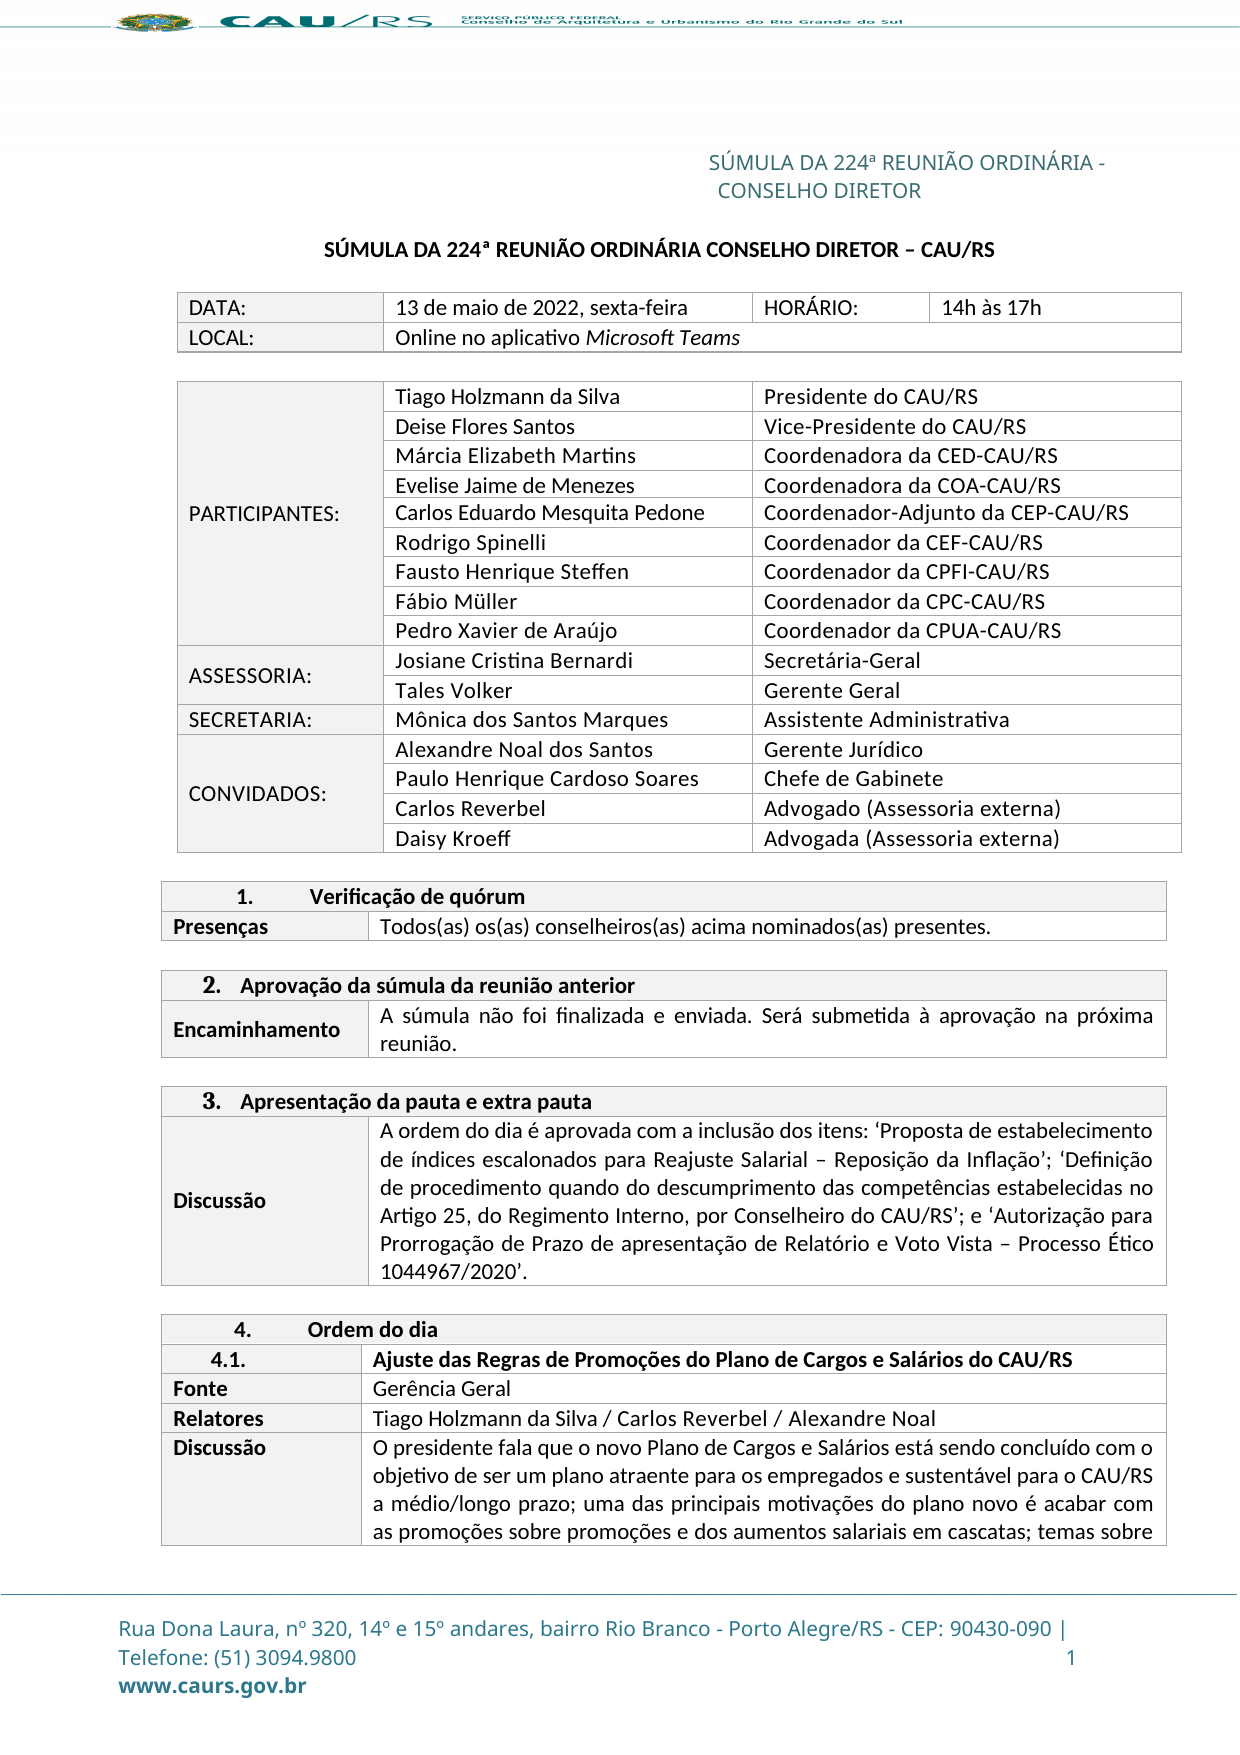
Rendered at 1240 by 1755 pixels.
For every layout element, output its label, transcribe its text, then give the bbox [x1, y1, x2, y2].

table_cell Carlos Eduardo Mesquita Pedone [384, 498, 752, 527]
table_cell Mônica dos Santos Marques [384, 705, 752, 734]
table_cell Carlos Reverbel [384, 794, 752, 822]
table_cell Aprovação da súmula da reunião anterior [162, 971, 1166, 1000]
table_header HORÁRIO: [753, 293, 929, 322]
table_cell Coordenadora da COA-CAU/RS [753, 471, 1181, 497]
table_cell Discussão [162, 1117, 368, 1285]
table_header 14h às 17h [930, 293, 1181, 322]
table_cell Coordenador da CEF-CAU/RS [753, 528, 1181, 556]
table_cell Presidente do CAU/RS [753, 382, 1181, 411]
table_cell [162, 941, 361, 970]
table_cell Advogada (Assessoria externa) [753, 824, 1181, 852]
table_cell Todos(as) os(as) conselheiros(as) acima nominados(as) presentes. [369, 912, 1166, 940]
table_cell Tiago Holzmann da Silva [384, 382, 752, 411]
table_cell Relatores [162, 1404, 361, 1432]
table_cell Online no aplicativo Microsoft Teams [384, 323, 1181, 351]
table_cell LOCAL: [178, 323, 383, 351]
table_cell Advogado (Assessoria externa) [753, 794, 1181, 822]
table_cell Fonte [162, 1374, 361, 1403]
table_cell Vice-Presidente do CAU/RS [753, 412, 1181, 440]
table_cell Assistente Administrativa [753, 705, 1181, 734]
table_cell Fausto Henrique Steffen [384, 557, 752, 586]
table_cell Josiane Cristina Bernardi [384, 646, 752, 674]
table_cell Alexandre Noal dos Santos [384, 735, 752, 763]
table_cell Daisy Kroeff [384, 824, 752, 852]
table_cell Rodrigo Spinelli [384, 528, 752, 556]
table_cell SECRETARIA: [178, 705, 383, 734]
table_cell Coordenador da CPUA-CAU/RS [753, 616, 1181, 645]
table_cell Chefe de Gabinete [753, 764, 1181, 793]
table_cell [177, 353, 1181, 381]
table_cell [361, 941, 1166, 970]
table_cell Tiago Holzmann da Silva / Carlos Reverbel / Alexandre Noal [362, 1404, 1166, 1432]
table_cell A súmula não foi finalizada e enviada. Será submetida à aprovação na próxima reunião. [369, 1001, 1166, 1057]
table_cell Coordenador da CPC-CAU/RS [753, 587, 1181, 615]
table_cell Tales Volker [384, 676, 752, 704]
table_header DATA: [178, 293, 383, 322]
table_cell Evelise Jaime de Menezes [384, 471, 752, 497]
table_cell Gerente Jurídico [753, 735, 1181, 763]
table_header 13 de maio de 2022, sexta-feira [384, 293, 752, 322]
table_cell Coordenador da CPFI-CAU/RS [753, 557, 1181, 586]
table_cell Coordenadora da CED-CAU/RS [753, 441, 1181, 470]
table_header SÚMULA DA 224ª REUNIÃO ORDINÁRIA CONSELHO DIRETOR – CAU/RS [189, 233, 1139, 264]
table_header Ordem do dia [162, 1315, 1166, 1343]
table_cell Secretária-Geral [753, 646, 1181, 674]
table_cell Ajuste das Regras de Promoções do Plano de Cargos e Salários do CAU/RS [362, 1345, 1166, 1373]
table_cell Márcia Elizabeth Martins [384, 441, 752, 470]
table_cell Gerência Geral [362, 1374, 1166, 1403]
table_cell Gerente Geral [753, 676, 1181, 704]
table_cell Assessoria: [178, 646, 383, 704]
table_cell O presidente fala que o novo Plano de Cargos e Salários está sendo concluído com o objetivo de ser um plano atraente para os empregados e sustentável para o CAU/RS a médio/longo prazo; uma das principais motivações do plano novo é acabar com as promoções sobre promoções e dos aumentos salariais em cascatas; temas sobre [362, 1433, 1166, 1545]
table_cell Presenças [162, 912, 368, 940]
table_cell Paulo Henrique Cardoso Soares [384, 764, 752, 793]
table_cell Fábio Müller [384, 587, 752, 615]
table_cell CONVIDADOS: [178, 735, 383, 852]
table_cell [162, 1345, 361, 1373]
table_cell Coordenador-Adjunto da CEP-CAU/RS [753, 498, 1181, 527]
table_cell A ordem do dia é aprovada com a inclusão dos itens: ‘Proposta de estabelecimento de índices escalonados para Reajuste Salarial – Reposição da Inflação’; ‘Definição de procedimento quando do descumprimento das competências estabelecidas no Artigo 25, do Regimento Interno, por Conselheiro do CAU/RS’; e ‘Autorização para Prorrogação de Prazo de apresentação de Relatório e Voto Vista – Processo Ético 1044967/2020’. [369, 1117, 1166, 1285]
table_cell Encaminhamento [162, 1001, 368, 1057]
table_header Verificação de quórum [162, 882, 1166, 911]
table_cell Discussão [162, 1433, 361, 1545]
table_cell Deise Flores Santos [384, 412, 752, 440]
table_header Apresentação da pauta e extra pauta [162, 1087, 1166, 1116]
table_cell PARTICIPANTES: [178, 382, 383, 645]
table_cell Pedro Xavier de Araújo [384, 616, 752, 645]
